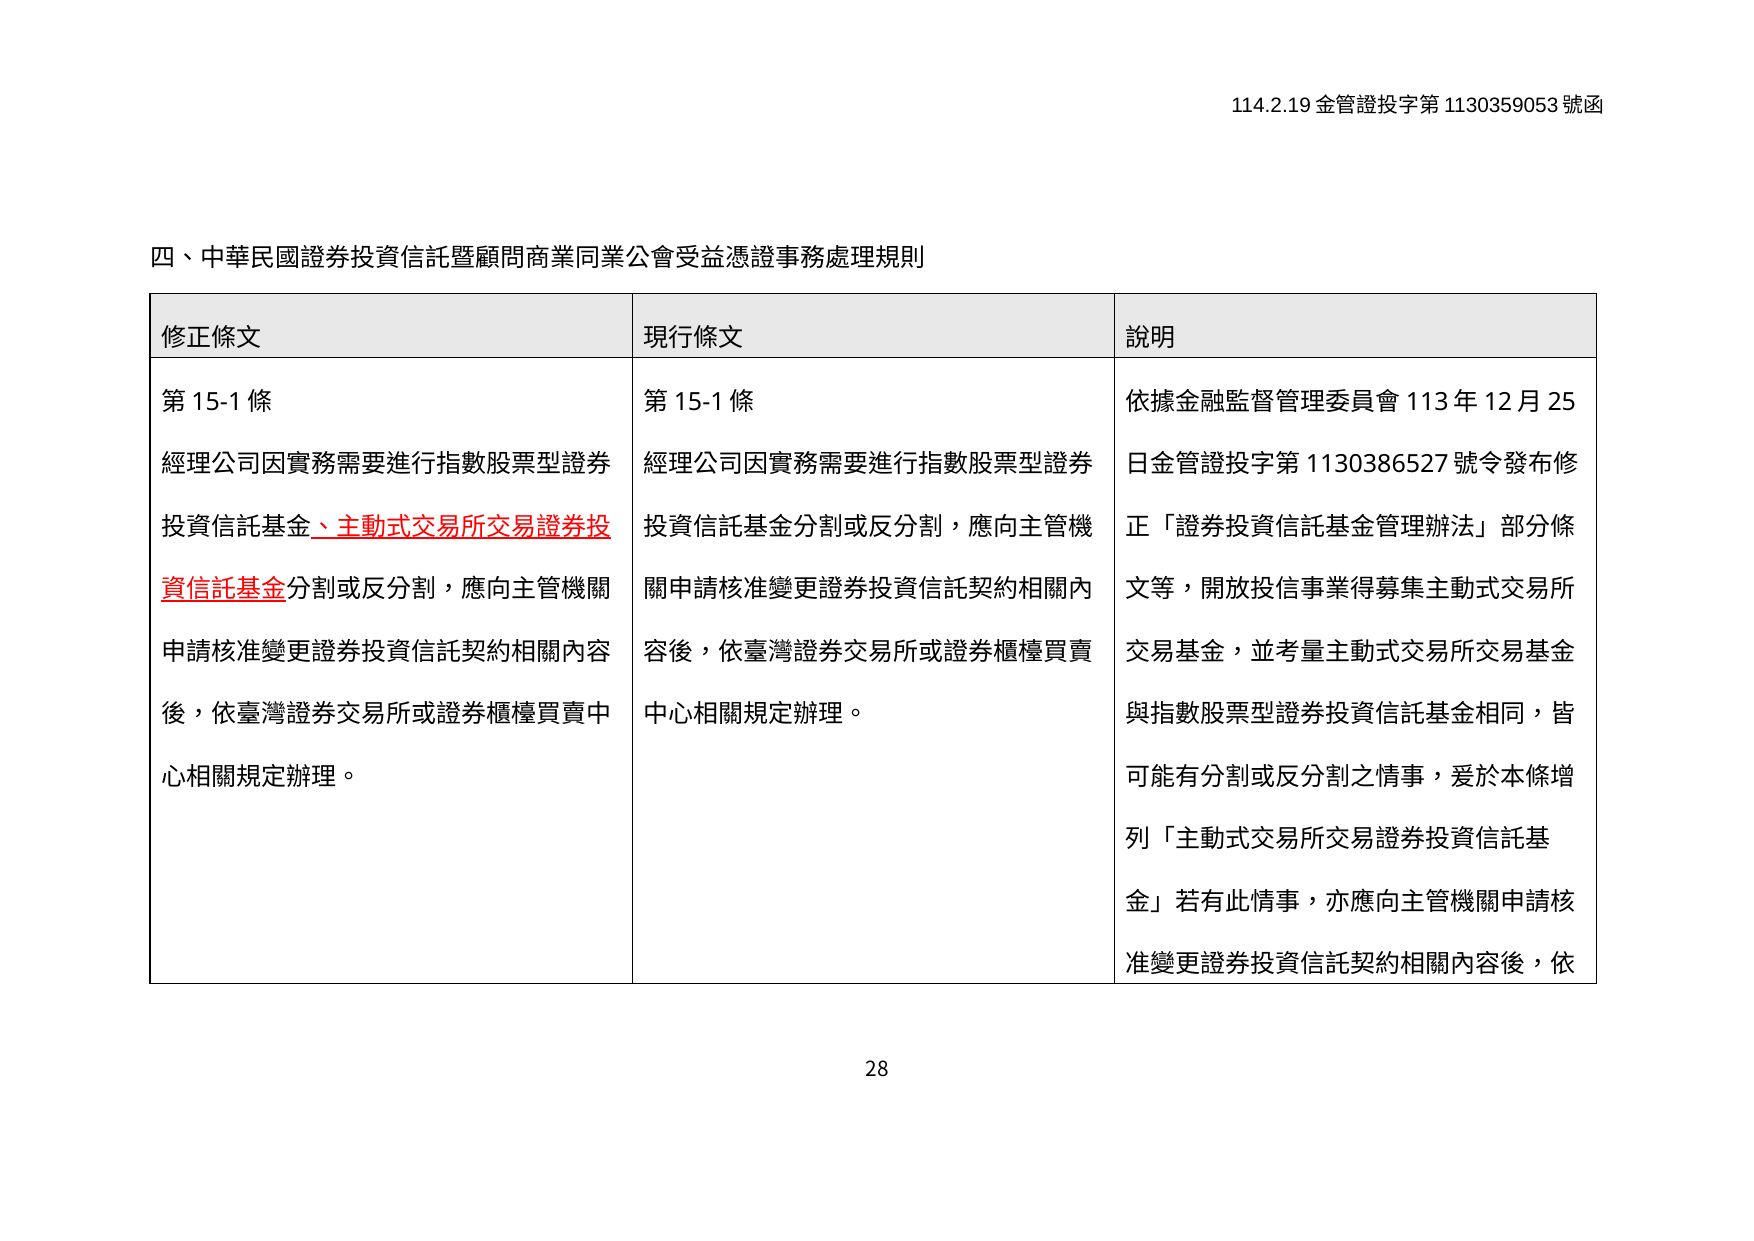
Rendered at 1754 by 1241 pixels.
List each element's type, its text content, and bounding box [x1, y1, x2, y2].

table_header 說明 [1115, 294, 1596, 357]
text 四、中華民國證券投資信託暨顧問商業同業公會受益憑證事務處理規則 [150, 214, 1604, 276]
table_cell 依據金融監督管理委員會113年12月25日金管證投字第1130386527號令發布修正「證券投資信託基金管理辦法」部分條文等，開放投信事業得募集主動式交易所交易基金，並考量主動式交易所交易基金與指數股票型證券投資信託基金相同，皆可能有分割或反分割之情事，爰於本條增列「主動式交易所交易證券投資信託基金」若有此情事，亦應向主管機關申請核准變更證券投資信託契約相關內容後，依 [1115, 358, 1596, 983]
table_cell 第15-1條 經理公司因實務需要進行指數股票型證券投資信託基金、主動式交易所交易證券投資信託基金分割或反分割，應向主管機關申請核准變更證券投資信託契約相關內容後，依臺灣證券交易所或證券櫃檯買賣中心相關規定辦理。 [151, 358, 632, 983]
table_cell 第15-1條 經理公司因實務需要進行指數股票型證券投資信託基金分割或反分割，應向主管機關申請核准變更證券投資信託契約相關內容後，依臺灣證券交易所或證券櫃檯買賣中心相關規定辦理。 [633, 358, 1114, 983]
table_header 現行條文 [633, 294, 1114, 357]
table_header 修正條文 [151, 294, 632, 357]
